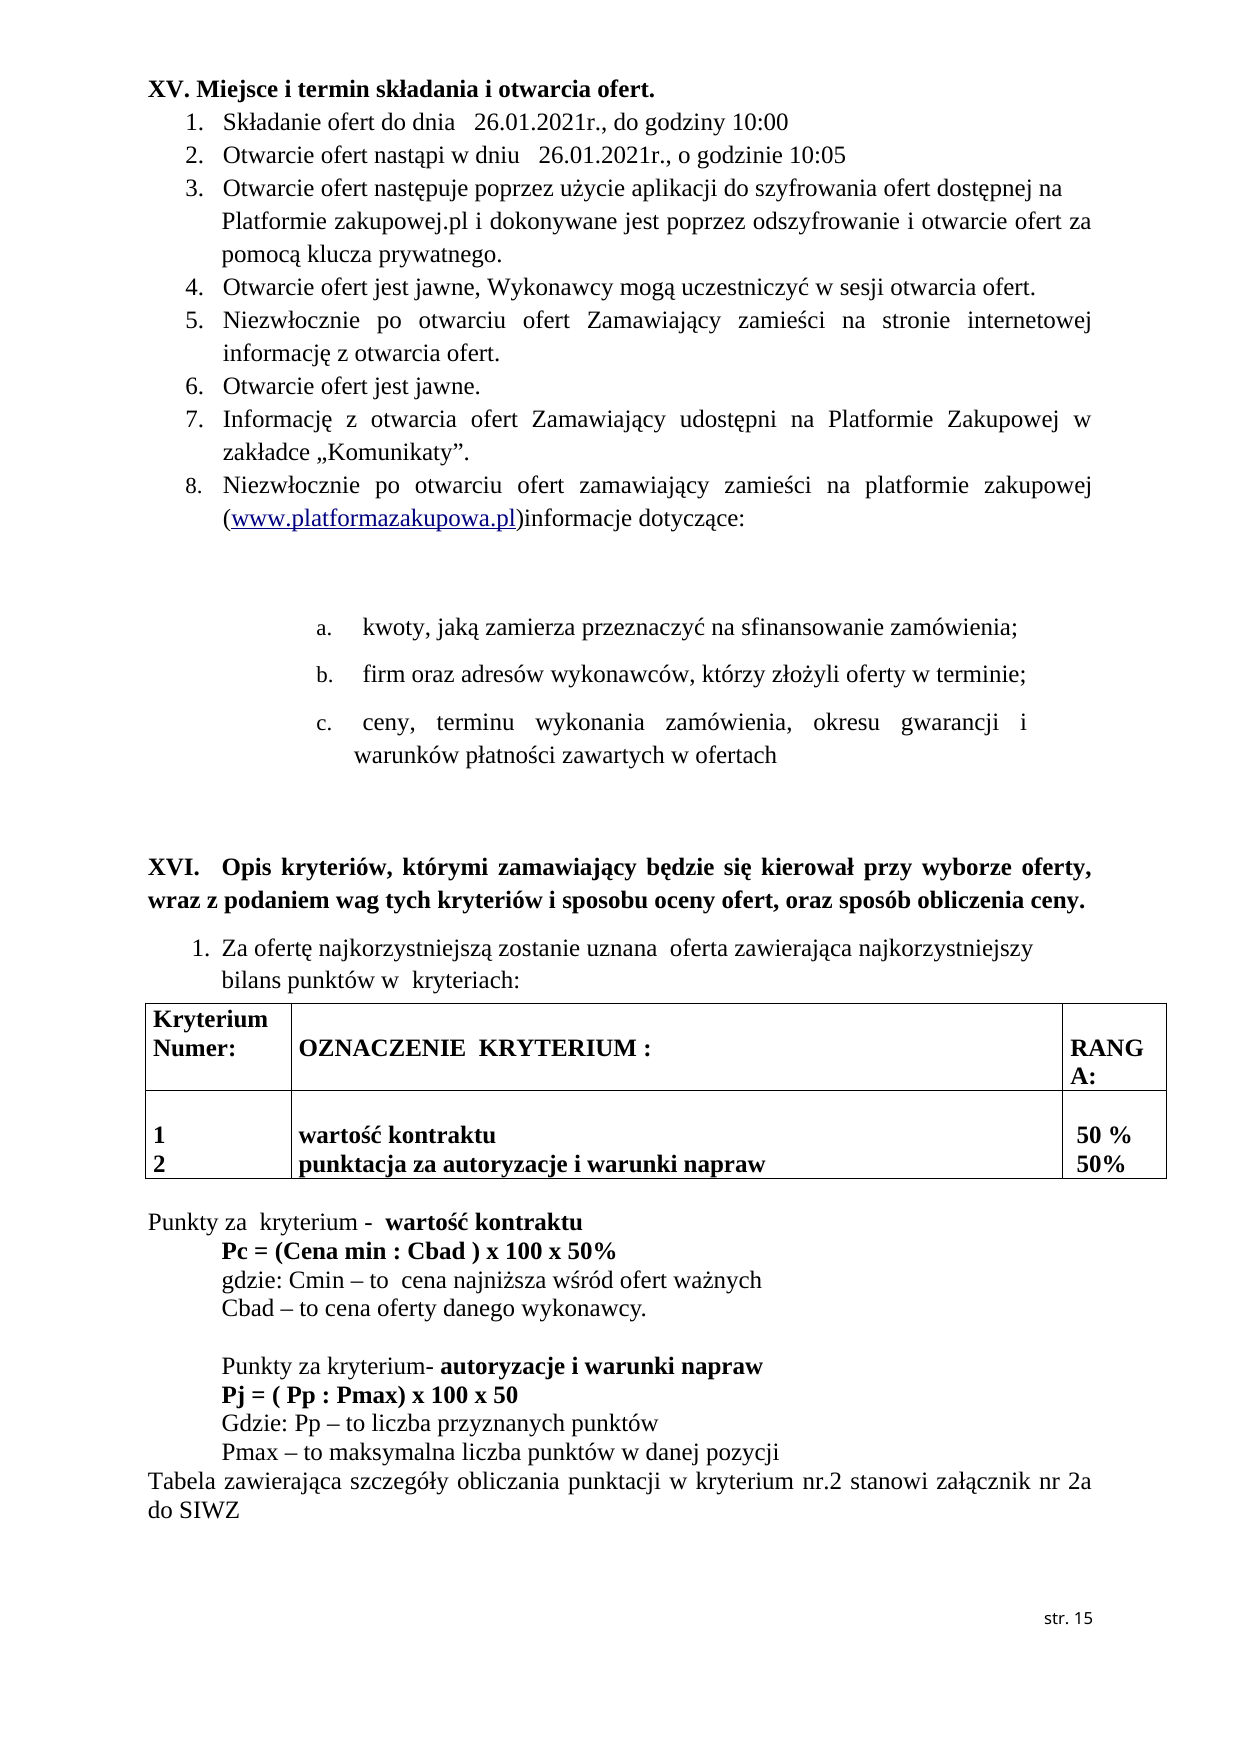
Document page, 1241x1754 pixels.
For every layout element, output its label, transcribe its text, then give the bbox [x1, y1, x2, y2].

text Punkty za kryterium - wartość kontraktu [148, 1207, 1093, 1236]
text Tabela zawierająca szczegóły obliczania punktacji w kryterium nr.2 stanowi załącznik nr 2a do SIWZ [148, 1466, 1093, 1523]
text Platformie zakupowej.pl i dokonywane jest poprzez odszyfrowanie i otwarcie ofert za pomocą klucza prywatnego. [221, 206, 1093, 268]
list firm oraz adresów wykonawców, którzy złożyli oferty w terminie; [252, 594, 1092, 642]
list Otwarcie ofert jest jawne. [185, 371, 1093, 400]
table_cell wartość kontraktu punktacja za autoryzacje i warunki napraw [292, 1091, 1062, 1177]
table_cell 1 2 [146, 1091, 291, 1177]
list Niezwłocznie po otwarciu ofert Zamawiający zamieści na stronie internetowej informację z otwarcia ofert. [185, 305, 1093, 367]
text Cbad – to cena oferty danego wykonawcy. [148, 1293, 1093, 1322]
text XVI. Opis kryteriów, którymi zamawiający będzie się kierował przy wyborze oferty, wraz z podaniem wag tych kryteriów i sposobu oceny ofert, oraz sposób obliczenia ceny. [148, 852, 1093, 914]
table_header Kryterium Numer: [146, 1004, 291, 1090]
list Otwarcie ofert nastąpi w dniu 26.01.2021r., o godzinie 10:05 [185, 140, 1093, 168]
text 1. Za ofertę najkorzystniejszą zostanie uznana oferta zawierająca najkorzystniejszy bilans punktów w kryteriach: [148, 933, 1093, 994]
list Otwarcie ofert jest jawne, Wykonawcy mogą uczestniczyć w sesji otwarcia ofert. [185, 272, 1093, 301]
table_header OZNACZENIE KRYTERIUM : [292, 1004, 1062, 1090]
table_header RANGA: [1063, 1004, 1166, 1090]
list Otwarcie ofert następuje poprzez użycie aplikacji do szyfrowania ofert dostępnej na [185, 173, 1093, 202]
text Pmax – to maksymalna liczba punktów w danej pozycji [148, 1437, 1093, 1466]
text Punkty za kryterium- autoryzacje i warunki napraw [148, 1351, 1093, 1380]
text XV. Miejsce i termin składania i otwarcia ofert. [148, 74, 1093, 102]
list Informację z otwarcia ofert Zamawiający udostępni na Platformie Zakupowej w zakładce „Komunikaty”. [185, 404, 1093, 466]
list Składanie ofert do dnia 26.01.2021r., do godziny 10:00 [185, 107, 1093, 136]
list kwoty, jaką zamierza przeznaczyć na sfinansowanie zamówienia; [252, 548, 1092, 594]
list ceny, terminu wykonania zamówienia, okresu gwarancji i warunków płatności zawartych w ofertach [252, 642, 1092, 769]
text Pj = ( Pp : Pmax) x 100 x 50 [148, 1380, 1093, 1408]
text Pc = (Cena min : Cbad ) x 100 x 50% [148, 1236, 1093, 1265]
table_cell 50 % 50% [1063, 1091, 1166, 1177]
list Niezwłocznie po otwarciu ofert zamawiający zamieści na platformie zakupowej (www.platformazakupowa.pl)informacje dotyczące: [185, 470, 1093, 532]
text gdzie: Cmin – to cena najniższa wśród ofert ważnych [148, 1265, 1093, 1293]
text Gdzie: Pp – to liczba przyznanych punktów [148, 1408, 1093, 1437]
